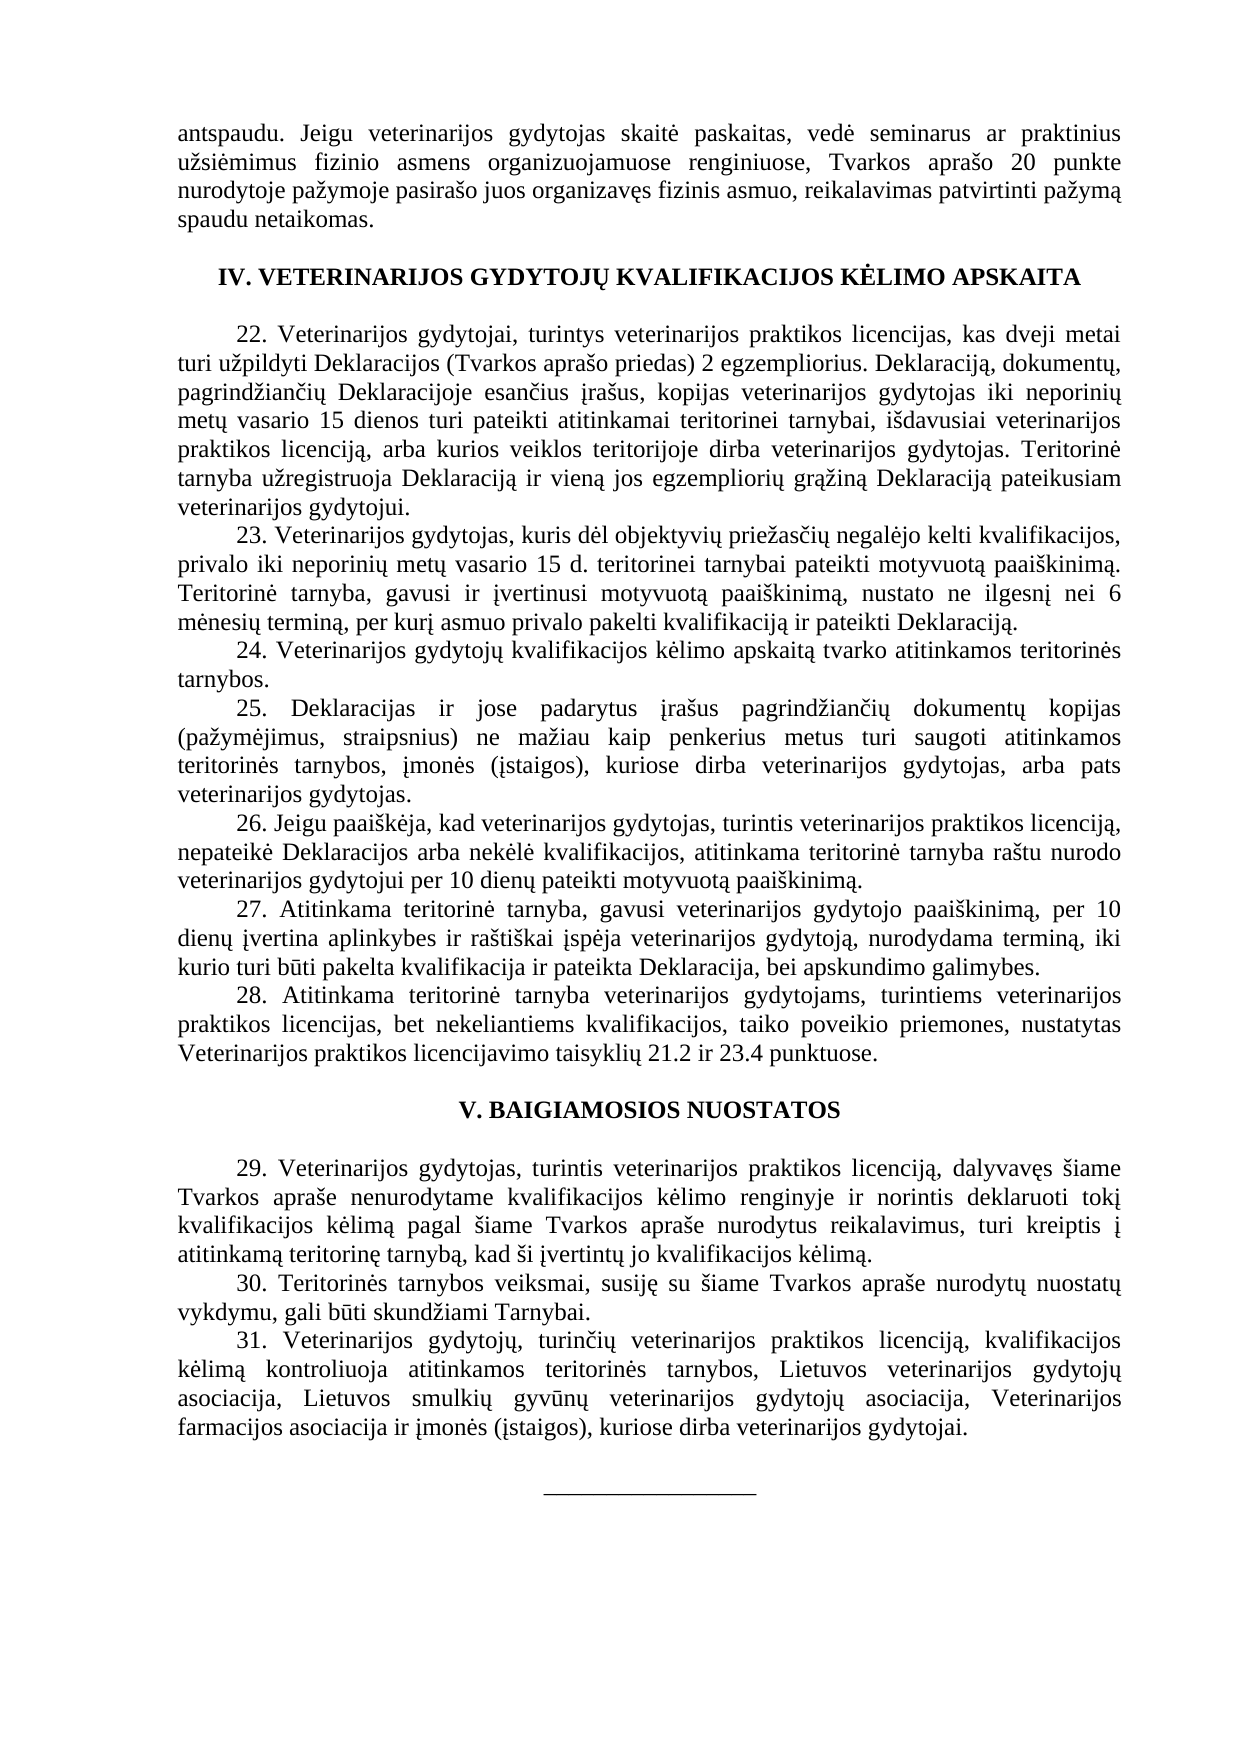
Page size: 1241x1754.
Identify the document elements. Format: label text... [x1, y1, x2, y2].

text 23. Veterinarijos gydytojas, kuris dėl objektyvių priežasčių negalėjo kelti kvalifikacijos, privalo iki neporinių metų vasario 15 d. teritorinei tarnybai pateikti motyvuotą paaiškinimą. Teritorinė tarnyba, gavusi ir įvertinusi motyvuotą paaiškinimą, nustato ne ilgesnį nei 6 mėnesių terminą, per kurį asmuo privalo pakelti kvalifikaciją ir pateikti Deklaraciją. [177, 521, 1122, 636]
text 29. Veterinarijos gydytojas, turintis veterinarijos praktikos licenciją, dalyvavęs šiame Tvarkos apraše nenurodytame kvalifikacijos kėlimo renginyje ir norintis deklaruoti tokį kvalifikacijos kėlimą pagal šiame Tvarkos apraše nurodytus reikalavimus, turi kreiptis į atitinkamą teritorinę tarnybą, kad ši įvertintų jo kvalifikacijos kėlimą. [177, 1153, 1122, 1268]
text 22. Veterinarijos gydytojai, turintys veterinarijos praktikos licencijas, kas dveji metai turi užpildyti Deklaracijos (Tvarkos aprašo priedas) 2 egzempliorius. Deklaraciją, dokumentų, pagrindžiančių Deklaracijoje esančius įrašus, kopijas veterinarijos gydytojas iki neporinių metų vasario 15 dienos turi pateikti atitinkamai teritorinei tarnybai, išdavusiai veterinarijos praktikos licenciją, arba kurios veiklos teritorijoje dirba veterinarijos gydytojas. Teritorinė tarnyba užregistruoja Deklaraciją ir vieną jos egzempliorių grąžiną Deklaraciją pateikusiam veterinarijos gydytojui. [177, 319, 1122, 521]
text 25. Deklaracijas ir jose padarytus įrašus pagrindžiančių dokumentų kopijas (pažymėjimus, straipsnius) ne mažiau kaip penkerius metus turi saugoti atitinkamos teritorinės tarnybos, įmonės (įstaigos), kuriose dirba veterinarijos gydytojas, arba pats veterinarijos gydytojas. [177, 693, 1122, 808]
text antspaudu. Jeigu veterinarijos gydytojas skaitė paskaitas, vedė seminarus ar praktinius užsiėmimus fizinio asmens organizuojamuose renginiuose, Tvarkos aprašo 20 punkte nurodytoje pažymoje pasirašo juos organizavęs fizinis asmuo, reikalavimas patvirtinti pažymą spaudu netaikomas. [177, 118, 1122, 233]
text 30. Teritorinės tarnybos veiksmai, susiję su šiame Tvarkos apraše nurodytų nuostatų vykdymu, gali būti skundžiami Tarnybai. [177, 1268, 1122, 1326]
text 24. Veterinarijos gydytojų kvalifikacijos kėlimo apskaitą tvarko atitinkamos teritorinės tarnybos. [177, 636, 1122, 693]
text V. BAIGIAMOSIOS NUOSTATOS [177, 1096, 1122, 1124]
text _________________ [177, 1469, 1122, 1498]
text 28. Atitinkama teritorinė tarnyba veterinarijos gydytojams, turintiems veterinarijos praktikos licencijas, bet nekeliantiems kvalifikacijos, taiko poveikio priemones, nustatytas Veterinarijos praktikos licencijavimo taisyklių 21.2 ir 23.4 punktuose. [177, 981, 1122, 1067]
text 26. Jeigu paaiškėja, kad veterinarijos gydytojas, turintis veterinarijos praktikos licenciją, nepateikė Deklaracijos arba nekėlė kvalifikacijos, atitinkama teritorinė tarnyba raštu nurodo veterinarijos gydytojui per 10 dienų pateikti motyvuotą paaiškinimą. [177, 808, 1122, 894]
text 27. Atitinkama teritorinė tarnyba, gavusi veterinarijos gydytojo paaiškinimą, per 10 dienų įvertina aplinkybes ir raštiškai įspėja veterinarijos gydytoją, nurodydama terminą, iki kurio turi būti pakelta kvalifikacija ir pateikta Deklaracija, bei apskundimo galimybes. [177, 894, 1122, 981]
text 31. Veterinarijos gydytojų, turinčių veterinarijos praktikos licenciją, kvalifikacijos kėlimą kontroliuoja atitinkamos teritorinės tarnybos, Lietuvos veterinarijos gydytojų asociacija, Lietuvos smulkių gyvūnų veterinarijos gydytojų asociacija, Veterinarijos farmacijos asociacija ir įmonės (įstaigos), kuriose dirba veterinarijos gydytojai. [177, 1326, 1122, 1441]
text IV. VETERINARIJOS GYDYTOJŲ KVALIFIKACIJOS KĖLIMO APSKAITA [177, 262, 1122, 291]
